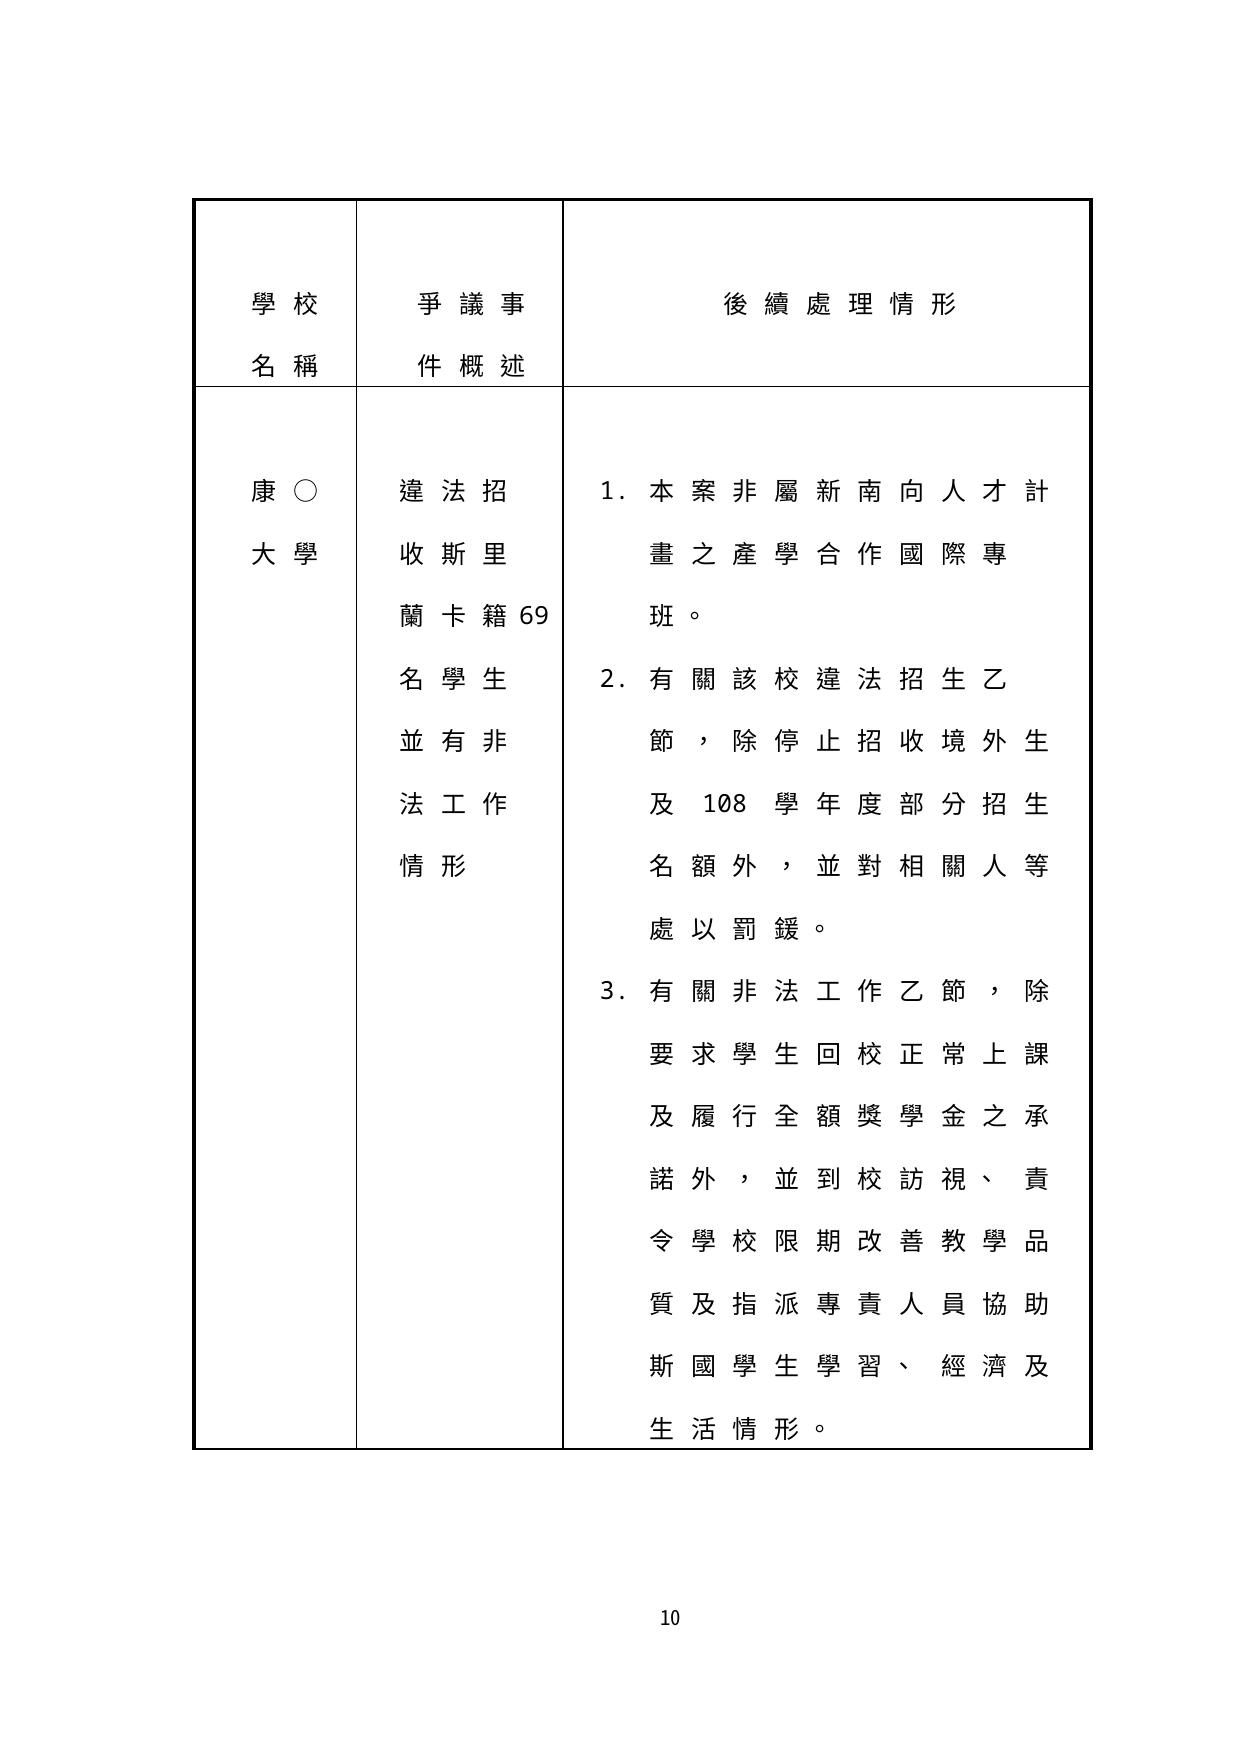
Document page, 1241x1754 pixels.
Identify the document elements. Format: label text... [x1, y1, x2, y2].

table_header 學校名稱 [196, 201, 356, 386]
table_cell 違法招收斯里蘭卡籍69名學生並有非法工作情形 [357, 387, 562, 1448]
table_header 爭議事件概述 [357, 201, 562, 386]
table_header 後續處理情形 [564, 201, 1089, 386]
table_cell 本案非屬新南向人才計畫之產學合作國際專班。 有關該校違法招生乙節，除停止招收境外生及108學年度部分招生名額外，並對相關人等處以罰鍰。 有關非法工作乙節，除要求學生回校正常上課及履行全額獎學金之承諾外，並到校訪視、責令學校限期改善教學品質及指派專責人員協助斯國學生學習、經濟及生活情形。 [564, 387, 1089, 1448]
table_cell 康○大學 [196, 387, 356, 1448]
